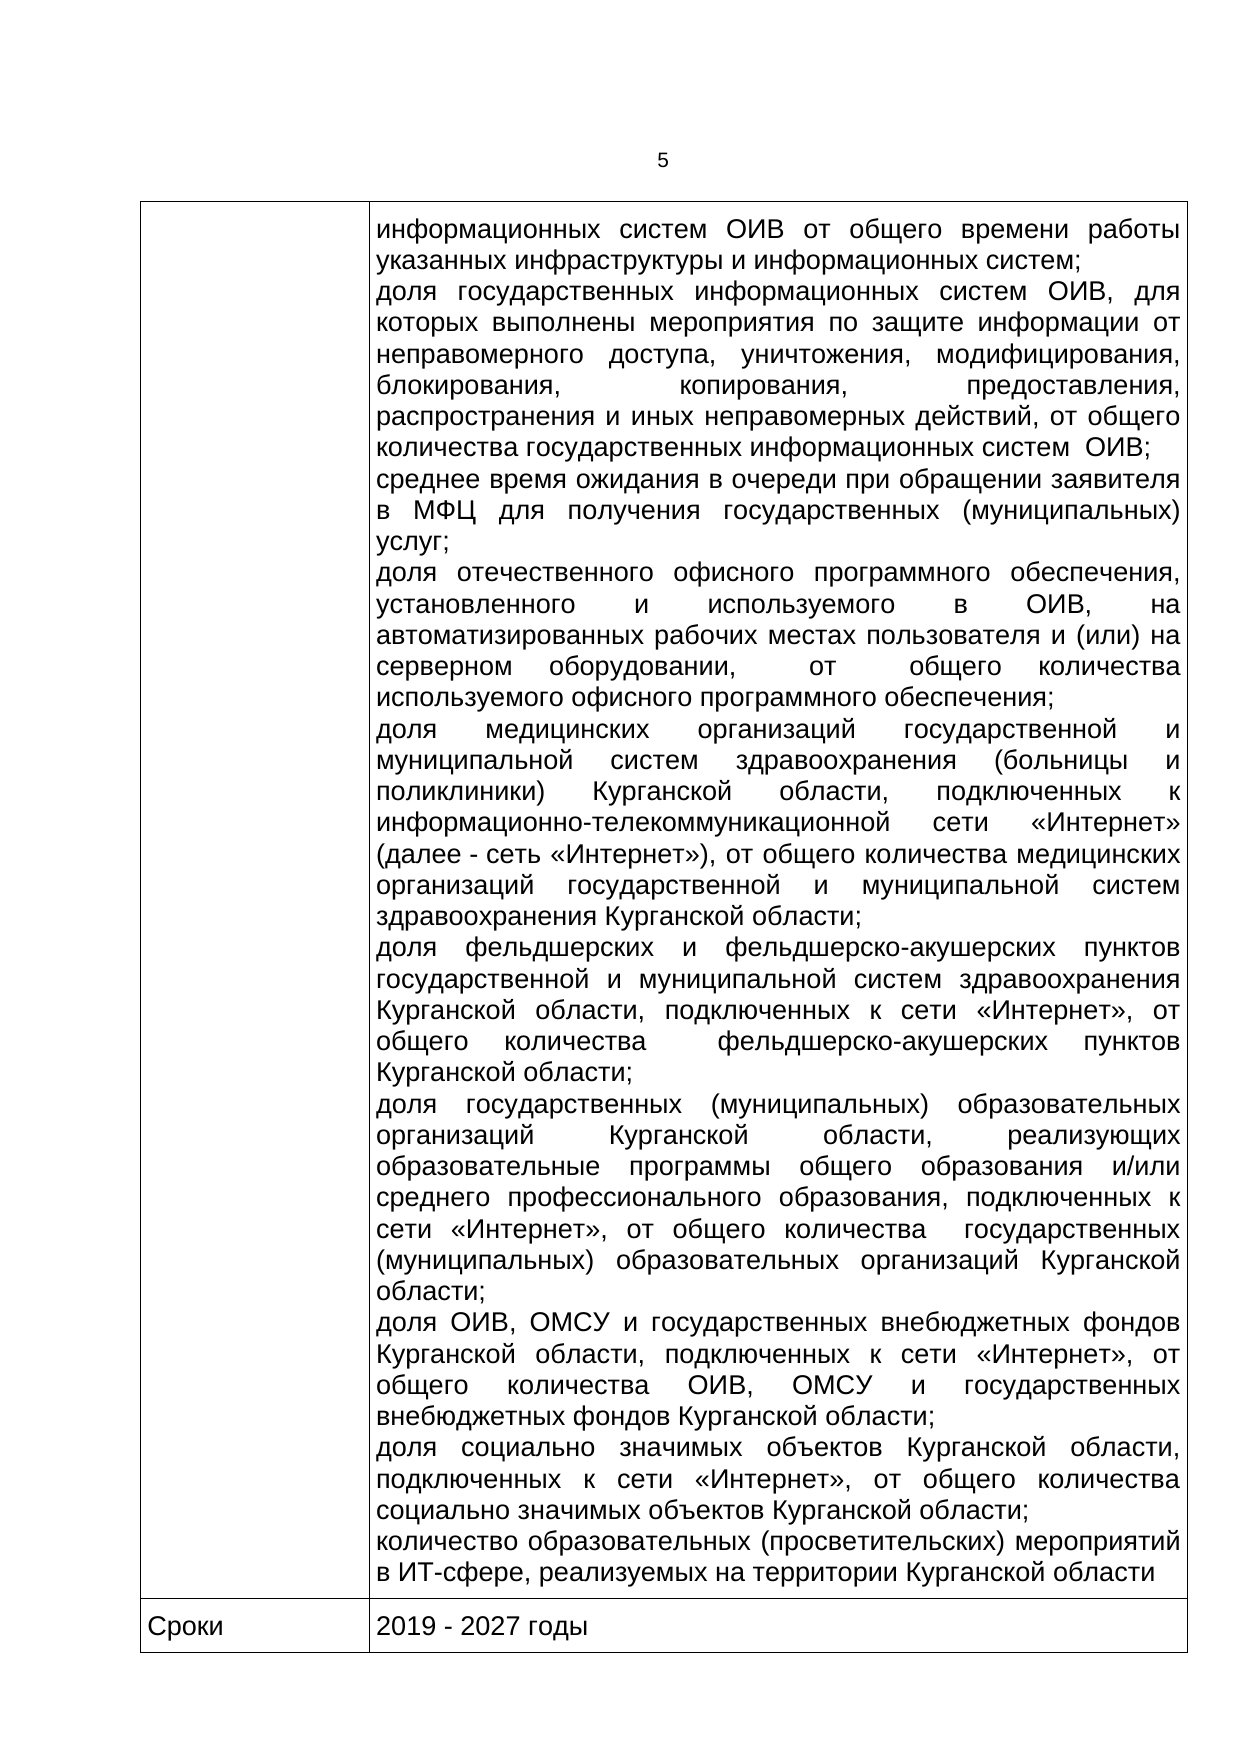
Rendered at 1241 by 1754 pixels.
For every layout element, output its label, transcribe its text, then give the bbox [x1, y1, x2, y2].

table_cell [141, 202, 369, 1598]
table_cell Сроки [141, 1599, 369, 1652]
table_cell 2019 - 2027 годы [370, 1599, 1187, 1652]
table_cell информационных систем ОИВ от общего времени работы указанных инфраструктуры и информационных систем; доля государственных информационных систем ОИВ, для которых выполнены мероприятия по защите информации от неправомерного доступа, уничтожения, модифицирования, блокирования, копирования, предоставления, распространения и иных неправомерных действий, от общего количества государственных информационных систем ОИВ; среднее время ожидания в очереди при обращении заявителя в МФЦ для получения государственных (муниципальных) услуг; доля отечественного офисного программного обеспечения, установленного и используемого в ОИВ, на автоматизированных рабочих местах пользователя и (или) на серверном оборудовании, от общего количества используемого офисного программного обеспечения; доля медицинских организаций государственной и муниципальной систем здравоохранения (больницы и поликлиники) Курганской области, подключенных к информационно-телекоммуникационной сети «Интернет» (далее - сеть «Интернет»), от общего количества медицинских организаций государственной и муниципальной систем здравоохранения Курганской области; доля фельдшерских и фельдшерско-акушерских пунктов государственной и муниципальной систем здравоохранения Курганской области, подключенных к сети «Интернет», от общего количества фельдшерско-акушерских пунктов Курганской области; доля государственных (муниципальных) образовательных организаций Курганской области, реализующих образовательные программы общего образования и/или среднего профессионального образования, подключенных к сети «Интернет», от общего количества государственных (муниципальных) образовательных организаций Курганской области; доля ОИВ, ОМСУ и государственных внебюджетных фондов Курганской области, подключенных к сети «Интернет», от общего количества ОИВ, ОМСУ и государственных внебюджетных фондов Курганской области; доля социально значимых объектов Курганской области, подключенных к сети «Интернет», от общего количества социально значимых объектов Курганской области; количество образовательных (просветительских) мероприятий в ИТ-сфере, реализуемых на территории Курганской области [370, 202, 1187, 1598]
